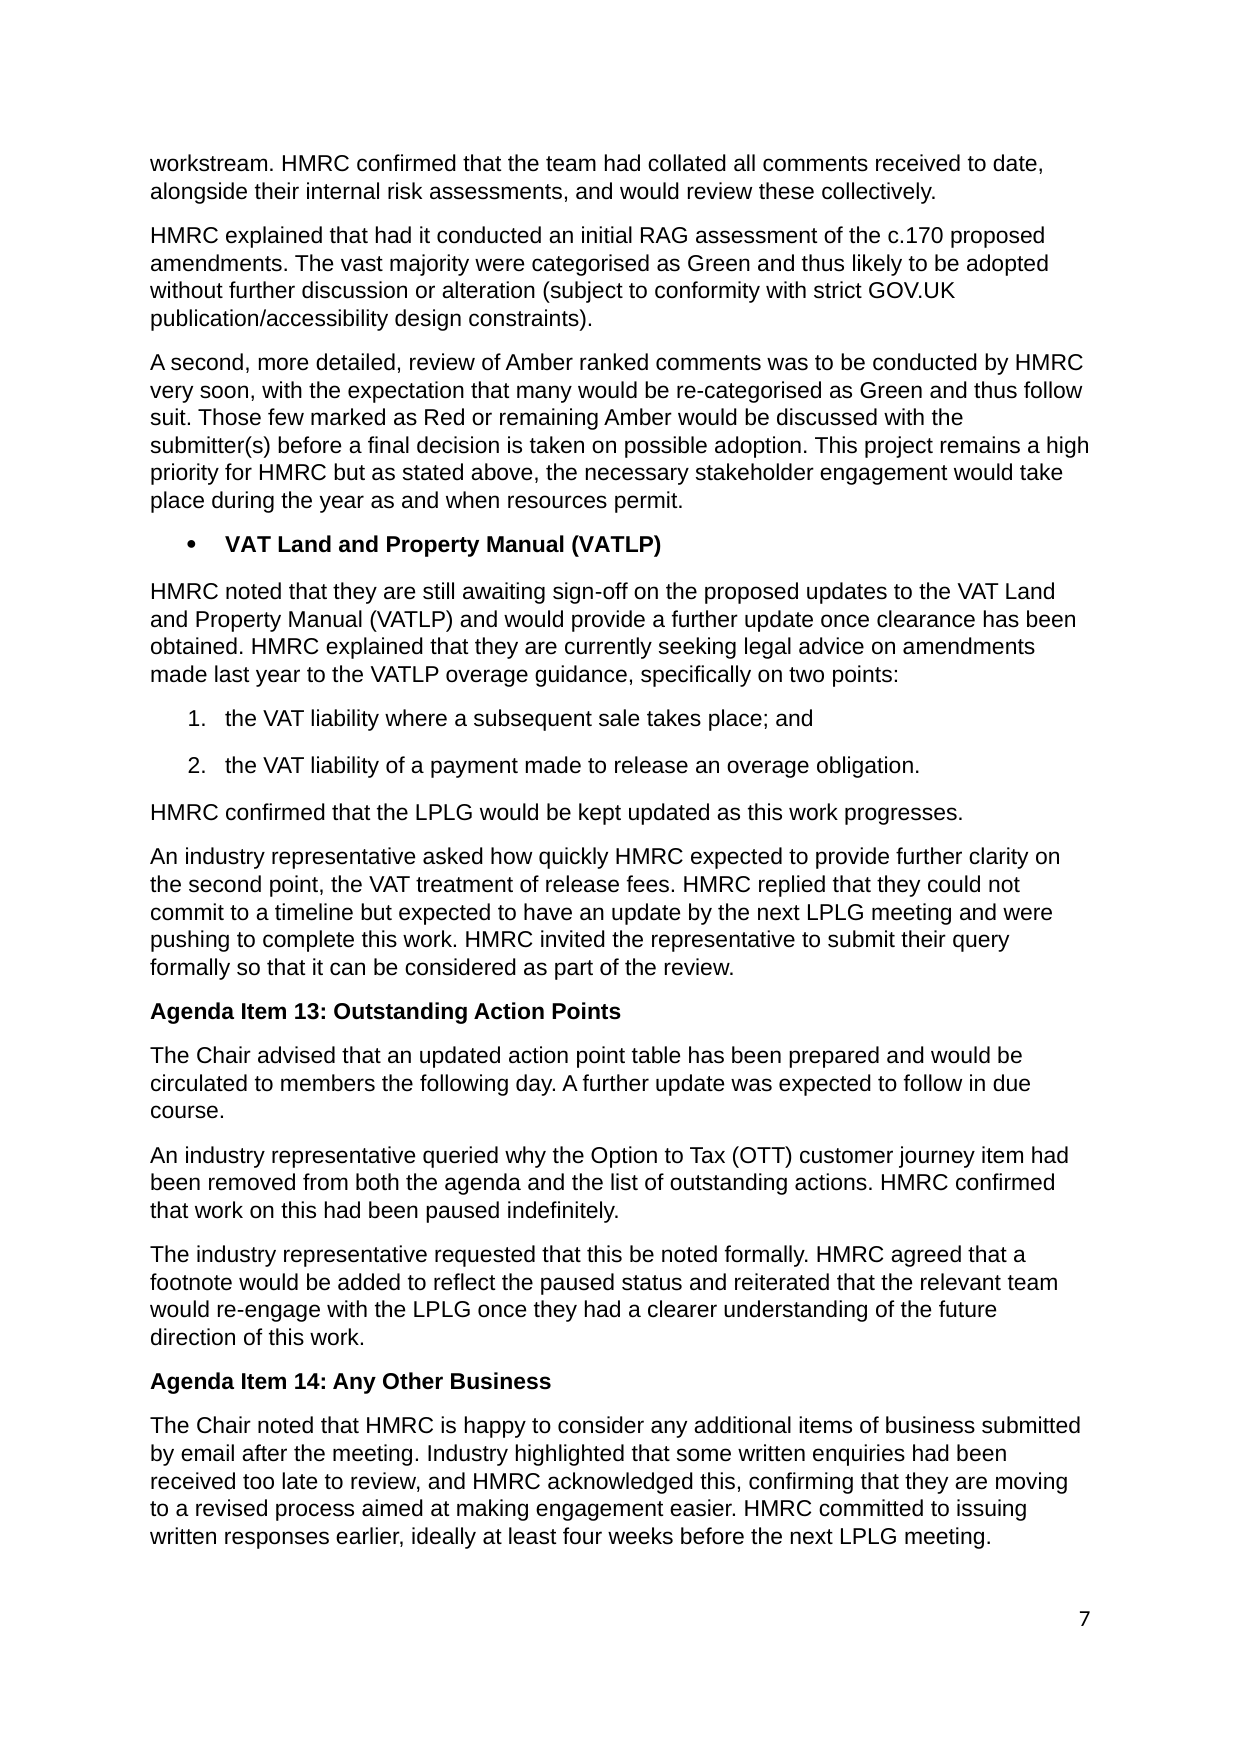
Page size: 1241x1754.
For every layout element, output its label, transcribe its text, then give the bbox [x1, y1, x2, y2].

list VAT Land and Property Manual (VATLP) [187, 531, 1090, 558]
text HMRC confirmed that the LPLG would be kept updated as this work progresses. [150, 799, 1090, 825]
list the VAT liability of a payment made to release an overage obligation. [187, 752, 1090, 778]
text The Chair noted that HMRC is happy to consider any additional items of business submitted by email after the meeting. Industry highlighted that some written enquiries had been received too late to review, and HMRC acknowledged this, confirming that they are moving to a revised process aimed at making engagement easier. HMRC committed to issuing written responses earlier, ideally at least four weeks before the next LPLG meeting. [150, 1412, 1090, 1549]
text An industry representative queried why the Option to Tax (OTT) customer journey item had been removed from both the agenda and the list of outstanding actions. HMRC confirmed that work on this had been paused indefinitely. [150, 1142, 1090, 1223]
text Agenda Item 13: Outstanding Action Points [150, 998, 1090, 1024]
text HMRC noted that they are still awaiting sign‑off on the proposed updates to the VAT Land and Property Manual (VATLP) and would provide a further update once clearance has been obtained. HMRC explained that they are currently seeking legal advice on amendments made last year to the VATLP overage guidance, specifically on two points: [150, 578, 1090, 687]
text A second, more detailed, review of Amber ranked comments was to be conducted by HMRC very soon, with the expectation that many would be re-categorised as Green and thus follow suit. Those few marked as Red or remaining Amber would be discussed with the submitter(s) before a final decision is taken on possible adoption. This project remains a high priority for HMRC but as stated above, the necessary stakeholder engagement would take place during the year as and when resources permit. [150, 349, 1090, 513]
text The Chair advised that an updated action point table has been prepared and would be circulated to members the following day. A further update was expected to follow in due course. [150, 1042, 1090, 1124]
text workstream. HMRC confirmed that the team had collated all comments received to date, alongside their internal risk assessments, and would review these collectively. [150, 150, 1090, 204]
list the VAT liability where a subsequent sale takes place; and [187, 705, 1090, 732]
text HMRC explained that had it conducted an initial RAG assessment of the c.170 proposed amendments. The vast majority were categorised as Green and thus likely to be adopted without further discussion or alteration (subject to conformity with strict GOV.UK publication/accessibility design constraints). [150, 222, 1090, 331]
text Agenda Item 14: Any Other Business [150, 1368, 1090, 1394]
text The industry representative requested that this be noted formally. HMRC agreed that a footnote would be added to reflect the paused status and reiterated that the relevant team would re‑engage with the LPLG once they had a clearer understanding of the future direction of this work. [150, 1241, 1090, 1350]
text An industry representative asked how quickly HMRC expected to provide further clarity on the second point, the VAT treatment of release fees. HMRC replied that they could not commit to a timeline but expected to have an update by the next LPLG meeting and were pushing to complete this work. HMRC invited the representative to submit their query formally so that it can be considered as part of the review. [150, 843, 1090, 980]
